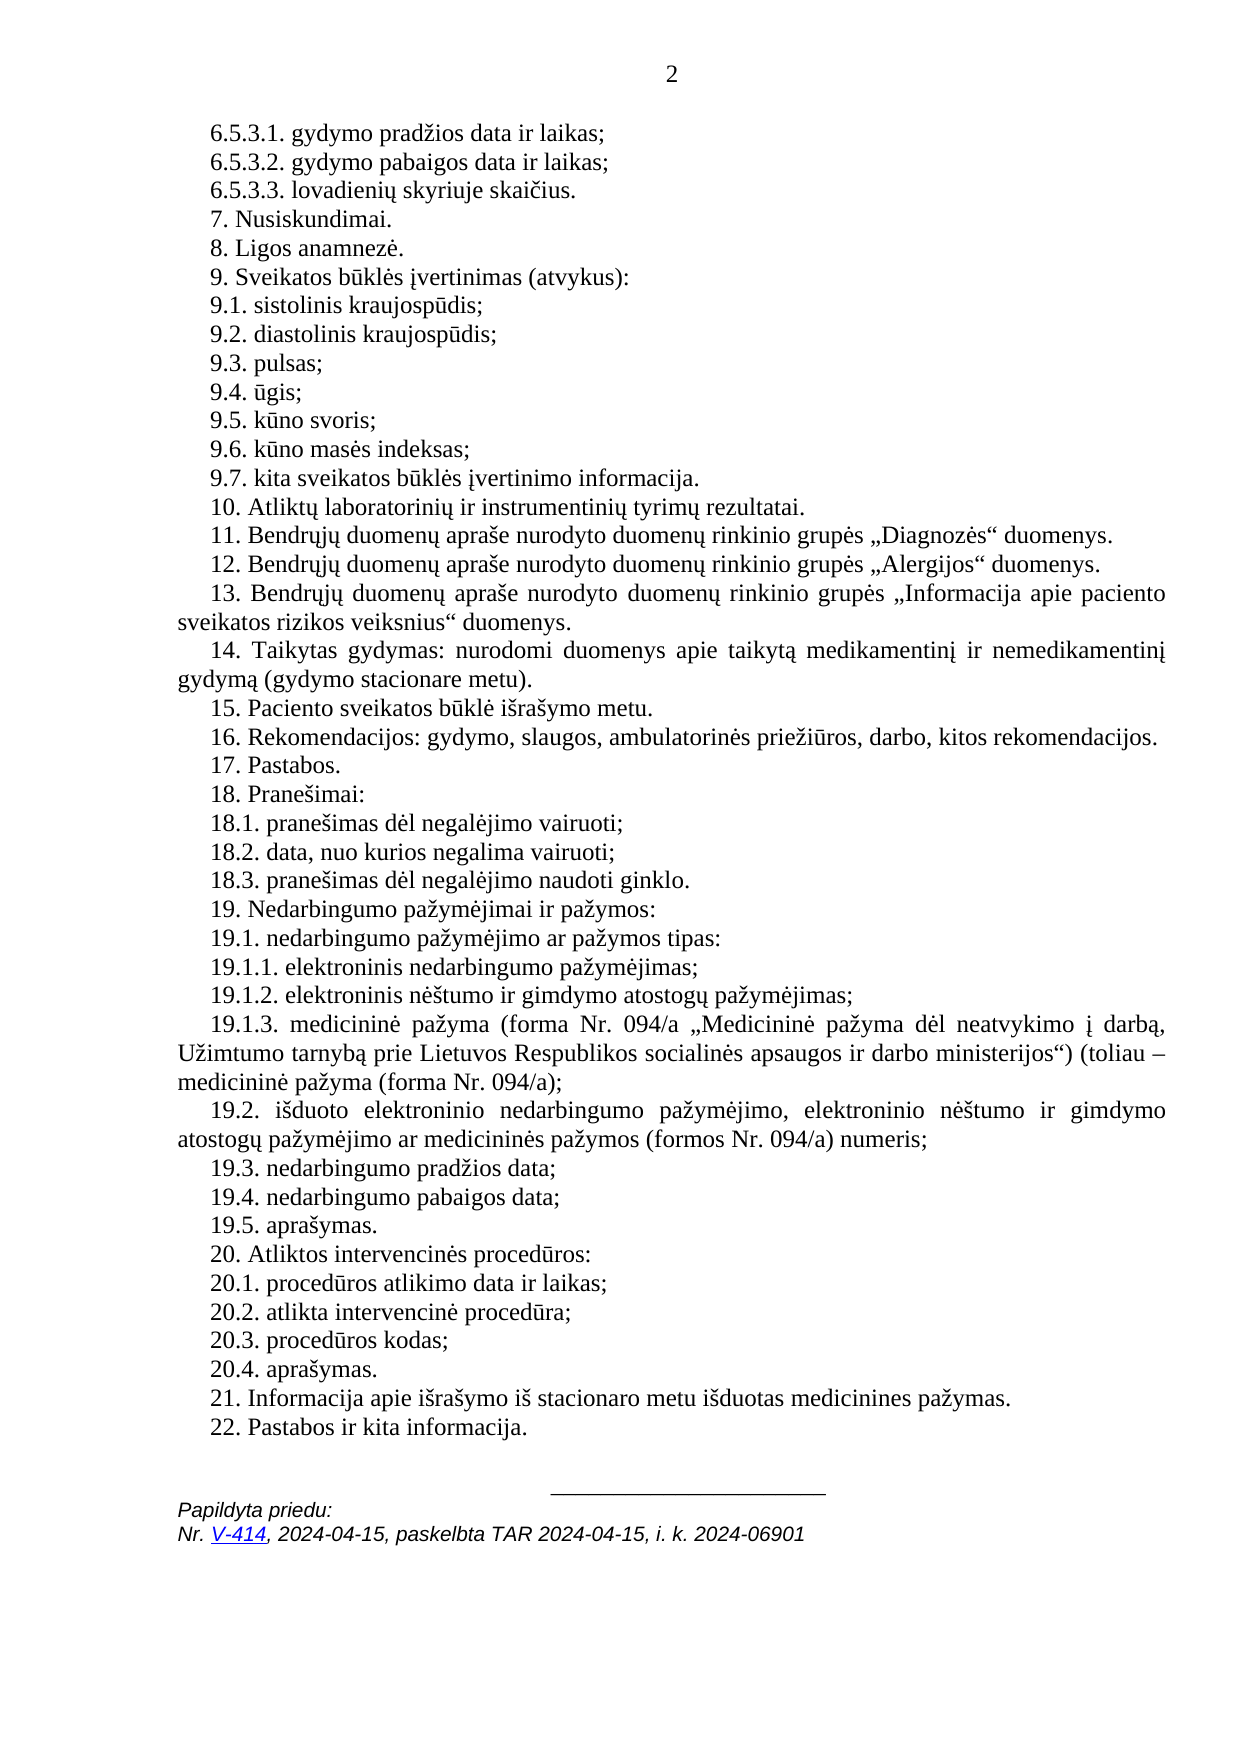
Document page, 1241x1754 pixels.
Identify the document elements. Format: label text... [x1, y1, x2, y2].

text 18. Pranešimai: [177, 779, 1167, 808]
text 20.2. atlikta intervencinė procedūra; [177, 1297, 1167, 1326]
text 14. Taikytas gydymas: nurodomi duomenys apie taikytą medikamentinį ir nemedikamentinį gydymą (gydymo stacionare metu). [177, 636, 1167, 693]
text Papildyta priedu: [177, 1498, 1167, 1522]
text 18.1. pranešimas dėl negalėjimo vairuoti; [177, 808, 1167, 837]
text Nr. V-414, 2024-04-15, paskelbta TAR 2024-04-15, i. k. 2024-06901 [177, 1522, 1167, 1546]
text 20. Atliktos intervencinės procedūros: [177, 1239, 1167, 1268]
text 6.5.3.2. gydymo pabaigos data ir laikas; [177, 147, 1167, 176]
text 11. Bendrųjų duomenų apraše nurodyto duomenų rinkinio grupės „Diagnozės“ duomenys. [177, 521, 1167, 549]
text 19.1.3. medicininė pažyma (forma Nr. 094/a „Medicininė pažyma dėl neatvykimo į darbą, Užimtumo tarnybą prie Lietuvos Respublikos socialinės apsaugos ir darbo ministerijos“) (toliau – medicininė pažyma (forma Nr. 094/a); [177, 1009, 1167, 1096]
text 8. Ligos anamnezė. [177, 233, 1167, 262]
text 19.3. nedarbingumo pradžios data; [177, 1153, 1167, 1182]
text 19.2. išduoto elektroninio nedarbingumo pažymėjimo, elektroninio nėštumo ir gimdymo atostogų pažymėjimo ar medicininės pažymos (formos Nr. 094/a) numeris; [177, 1096, 1167, 1153]
text ______________________ [177, 1469, 1167, 1498]
text 15. Paciento sveikatos būklė išrašymo metu. [177, 693, 1167, 722]
text 19. Nedarbingumo pažymėjimai ir pažymos: [177, 894, 1167, 923]
text 20.1. procedūros atlikimo data ir laikas; [177, 1268, 1167, 1297]
text 18.2. data, nuo kurios negalima vairuoti; [177, 837, 1167, 866]
text 20.4. aprašymas. [177, 1354, 1167, 1383]
text 19.1.1. elektroninis nedarbingumo pažymėjimas; [177, 952, 1167, 981]
text 9.3. pulsas; [177, 348, 1167, 377]
text 21. Informacija apie išrašymo iš stacionaro metu išduotas medicinines pažymas. [177, 1383, 1167, 1412]
text 9.1. sistolinis kraujospūdis; [177, 291, 1167, 319]
text 9. Sveikatos būklės įvertinimas (atvykus): [177, 262, 1167, 291]
text 16. Rekomendacijos: gydymo, slaugos, ambulatorinės priežiūros, darbo, kitos rekomendacijos. [177, 722, 1167, 751]
text 19.4. nedarbingumo pabaigos data; [177, 1182, 1167, 1211]
text 17. Pastabos. [177, 751, 1167, 779]
text 22. Pastabos ir kita informacija. [177, 1412, 1167, 1441]
text 9.2. diastolinis kraujospūdis; [177, 319, 1167, 348]
text 10. Atliktų laboratorinių ir instrumentinių tyrimų rezultatai. [177, 492, 1167, 521]
text 19.5. aprašymas. [177, 1211, 1167, 1239]
text 6.5.3.3. lovadienių skyriuje skaičius. [177, 176, 1167, 204]
text 9.6. kūno masės indeksas; [177, 434, 1167, 463]
text 18.3. pranešimas dėl negalėjimo naudoti ginklo. [177, 866, 1167, 894]
text 19.1.2. elektroninis nėštumo ir gimdymo atostogų pažymėjimas; [177, 981, 1167, 1009]
text 6.5.3.1. gydymo pradžios data ir laikas; [177, 118, 1167, 147]
text 9.4. ūgis; [177, 377, 1167, 406]
text 13. Bendrųjų duomenų apraše nurodyto duomenų rinkinio grupės „Informacija apie paciento sveikatos rizikos veiksnius“ duomenys. [177, 578, 1167, 636]
text 7. Nusiskundimai. [177, 204, 1167, 233]
text 9.5. kūno svoris; [177, 406, 1167, 434]
text 9.7. kita sveikatos būklės įvertinimo informacija. [177, 463, 1167, 492]
text 19.1. nedarbingumo pažymėjimo ar pažymos tipas: [177, 923, 1167, 952]
text 12. Bendrųjų duomenų apraše nurodyto duomenų rinkinio grupės „Alergijos“ duomenys. [177, 549, 1167, 578]
text 20.3. procedūros kodas; [177, 1326, 1167, 1354]
